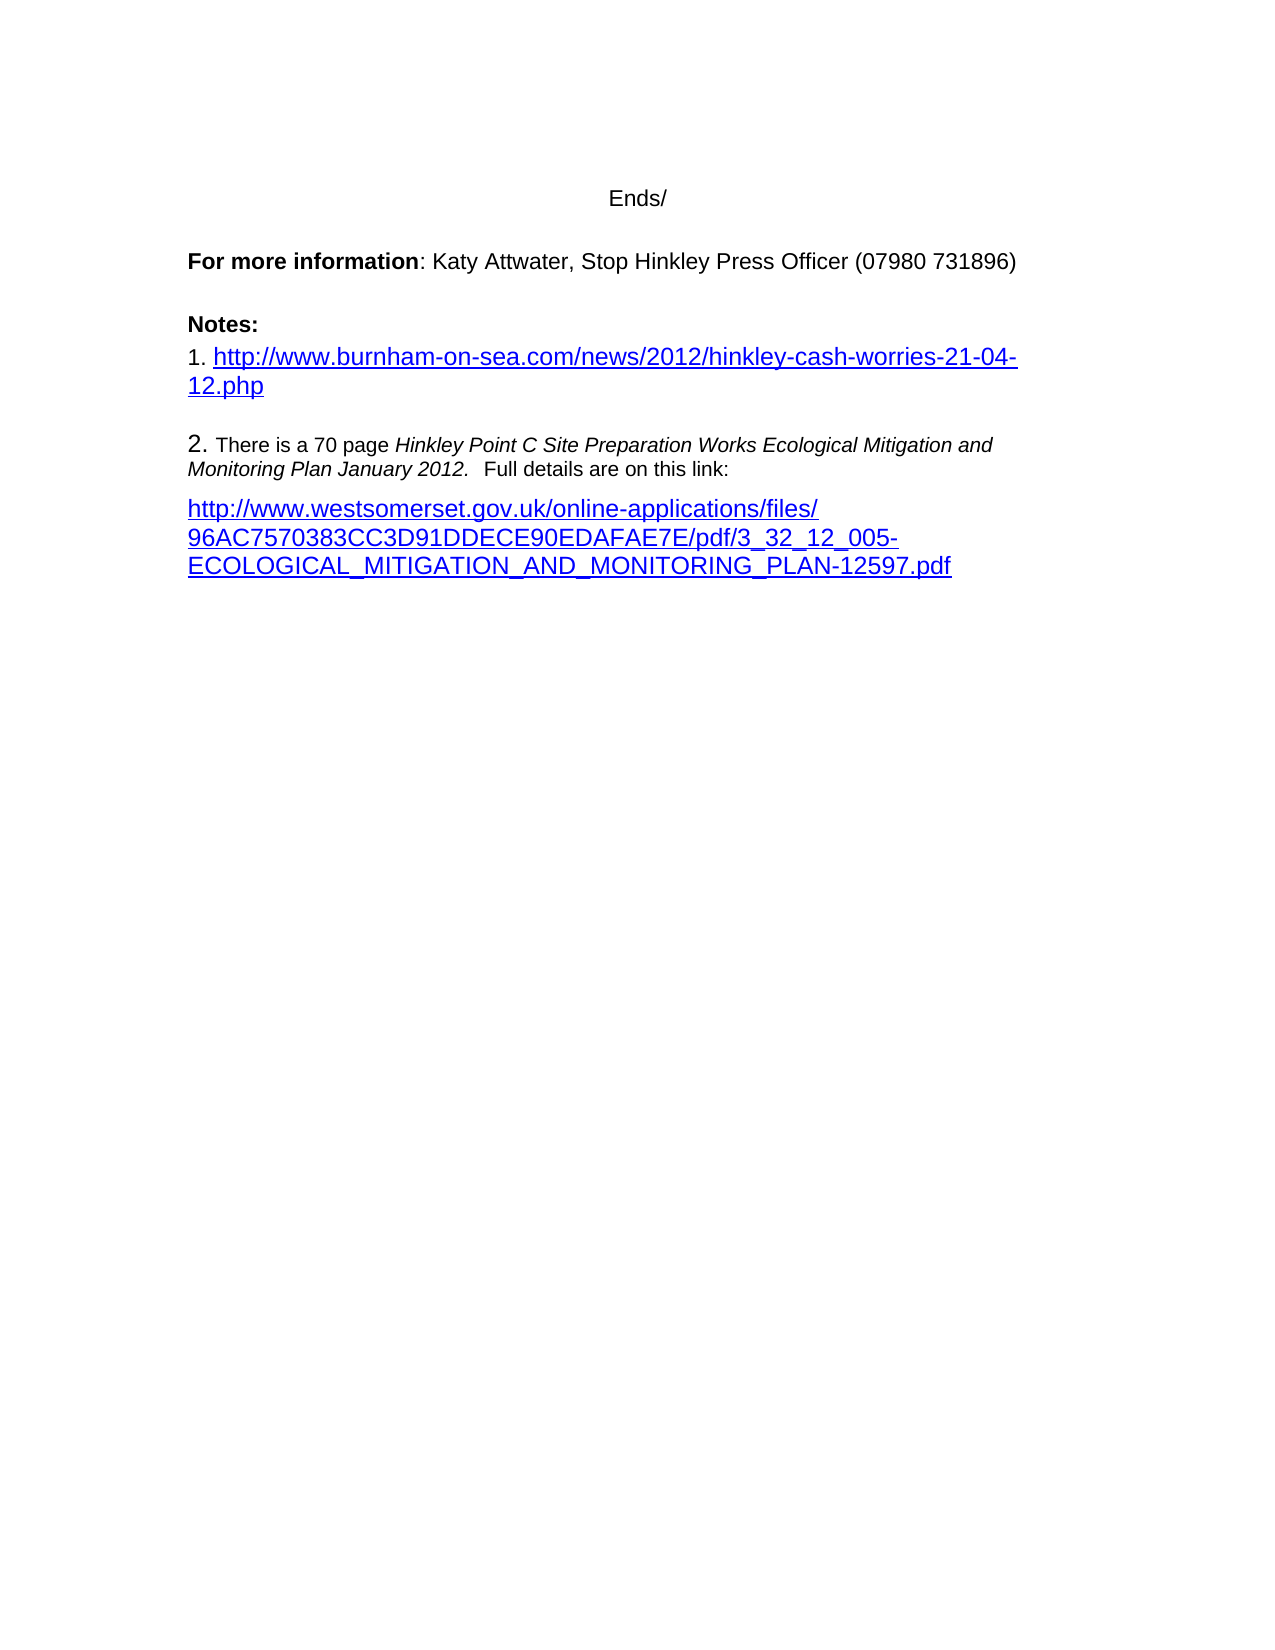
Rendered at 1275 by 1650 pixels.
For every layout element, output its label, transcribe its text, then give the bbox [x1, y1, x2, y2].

text Ends/ [187, 184, 1087, 211]
text For more information: Katy Attwater, Stop Hinkley Press Officer (07980 731896) [187, 248, 1087, 274]
text 2. There is a 70 page Hinkley Point C Site Preparation Works Ecological Mitigation and Monitoring Plan January 2012. Full details are on this link: [187, 428, 1087, 481]
text 1. http://www.burnham-on-sea.com/news/2012/hinkley-cash-worries-21-04-12.php [187, 342, 1087, 400]
text http://www.westsomerset.gov.uk/online-applications/files/96AC7570383CC3D91DDECE90EDAFAE7E/pdf/3_32_12_005-ECOLOGICAL_MITIGATION_AND_MONITORING_PLAN-12597.pdf [187, 494, 1087, 580]
text Notes: [187, 311, 1087, 337]
